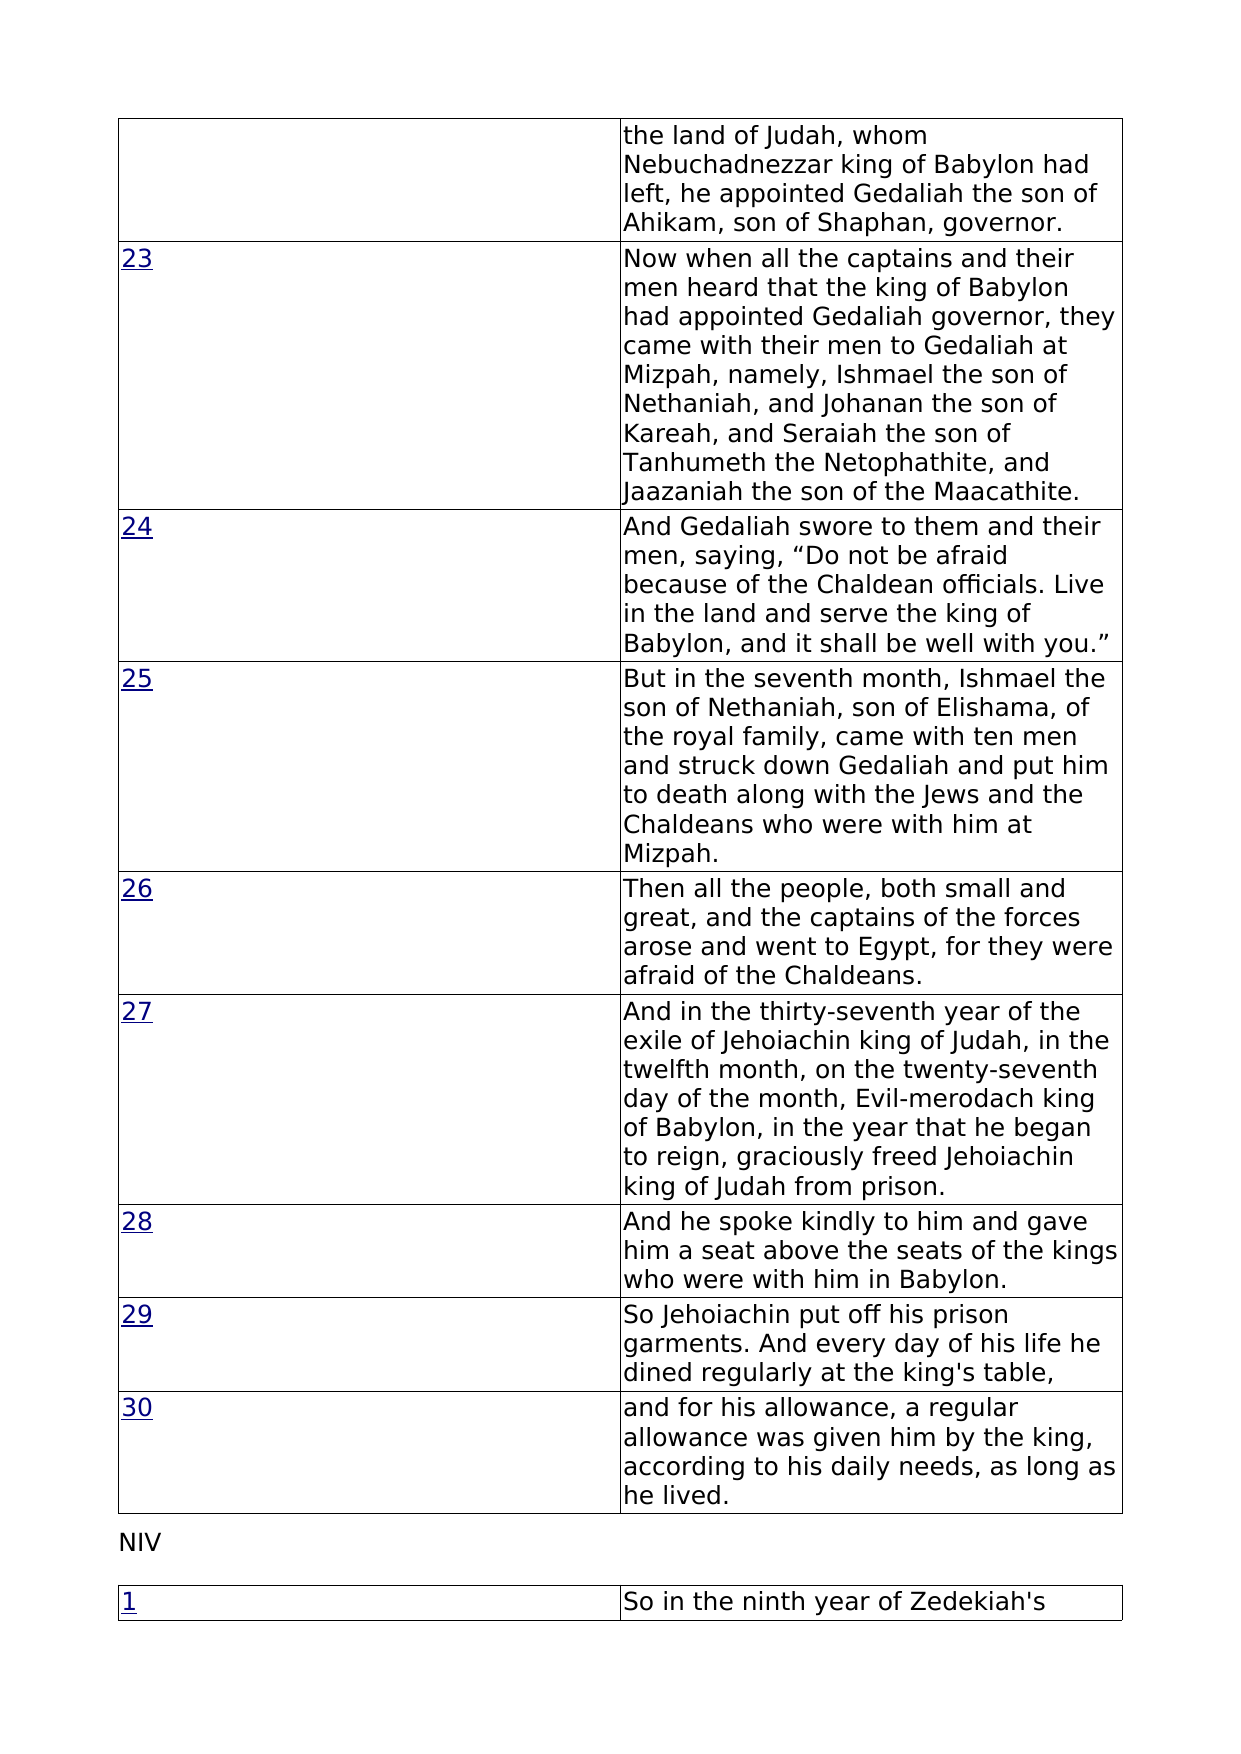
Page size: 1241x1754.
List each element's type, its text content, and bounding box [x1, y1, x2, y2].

table_cell 26 [119, 872, 620, 994]
table_cell the land of Judah, whom Nebuchadnezzar king of Babylon had left, he appointed Gedaliah the son of Ahikam, son of Shaphan, governor. [621, 119, 1122, 241]
text NIV [118, 1528, 1122, 1557]
table_cell 27 [119, 995, 620, 1204]
table_cell 29 [119, 1298, 620, 1391]
table_cell So Jehoiachin put off his prison garments. And every day of his life he dined regularly at the king's table, [621, 1298, 1122, 1391]
table_cell And he spoke kindly to him and gave him a seat above the seats of the kings who were with him in Babylon. [621, 1205, 1122, 1297]
table_cell 23 [119, 242, 620, 509]
table_cell And Gedaliah swore to them and their men, saying, “Do not be afraid because of the Chaldean officials. Live in the land and serve the king of Babylon, and it shall be well with you.” [621, 510, 1122, 661]
table_cell [119, 119, 620, 241]
table_cell And in the thirty-seventh year of the exile of Jehoiachin king of Judah, in the twelfth month, on the twenty-seventh day of the month, Evil-merodach king of Babylon, in the year that he began to reign, graciously freed Jehoiachin king of Judah from prison. [621, 995, 1122, 1204]
table_header So in the ninth year of Zedekiah's [621, 1586, 1122, 1620]
table_cell Then all the people, both small and great, and the captains of the forces arose and went to Egypt, for they were afraid of the Chaldeans. [621, 872, 1122, 994]
table_cell Now when all the captains and their men heard that the king of Babylon had appointed Gedaliah governor, they came with their men to Gedaliah at Mizpah, namely, Ishmael the son of Nethaniah, and Johanan the son of Kareah, and Seraiah the son of Tanhumeth the Netophathite, and Jaazaniah the son of the Maacathite. [621, 242, 1122, 509]
table_header 1 [119, 1586, 620, 1620]
table_cell But in the seventh month, Ishmael the son of Nethaniah, son of Elishama, of the royal family, came with ten men and struck down Gedaliah and put him to death along with the Jews and the Chaldeans who were with him at Mizpah. [621, 662, 1122, 871]
table_cell 25 [119, 662, 620, 871]
table_cell 24 [119, 510, 620, 661]
table_cell and for his allowance, a regular allowance was given him by the king, according to his daily needs, as long as he lived. [621, 1392, 1122, 1513]
table_cell 30 [119, 1392, 620, 1513]
table_cell 28 [119, 1205, 620, 1297]
